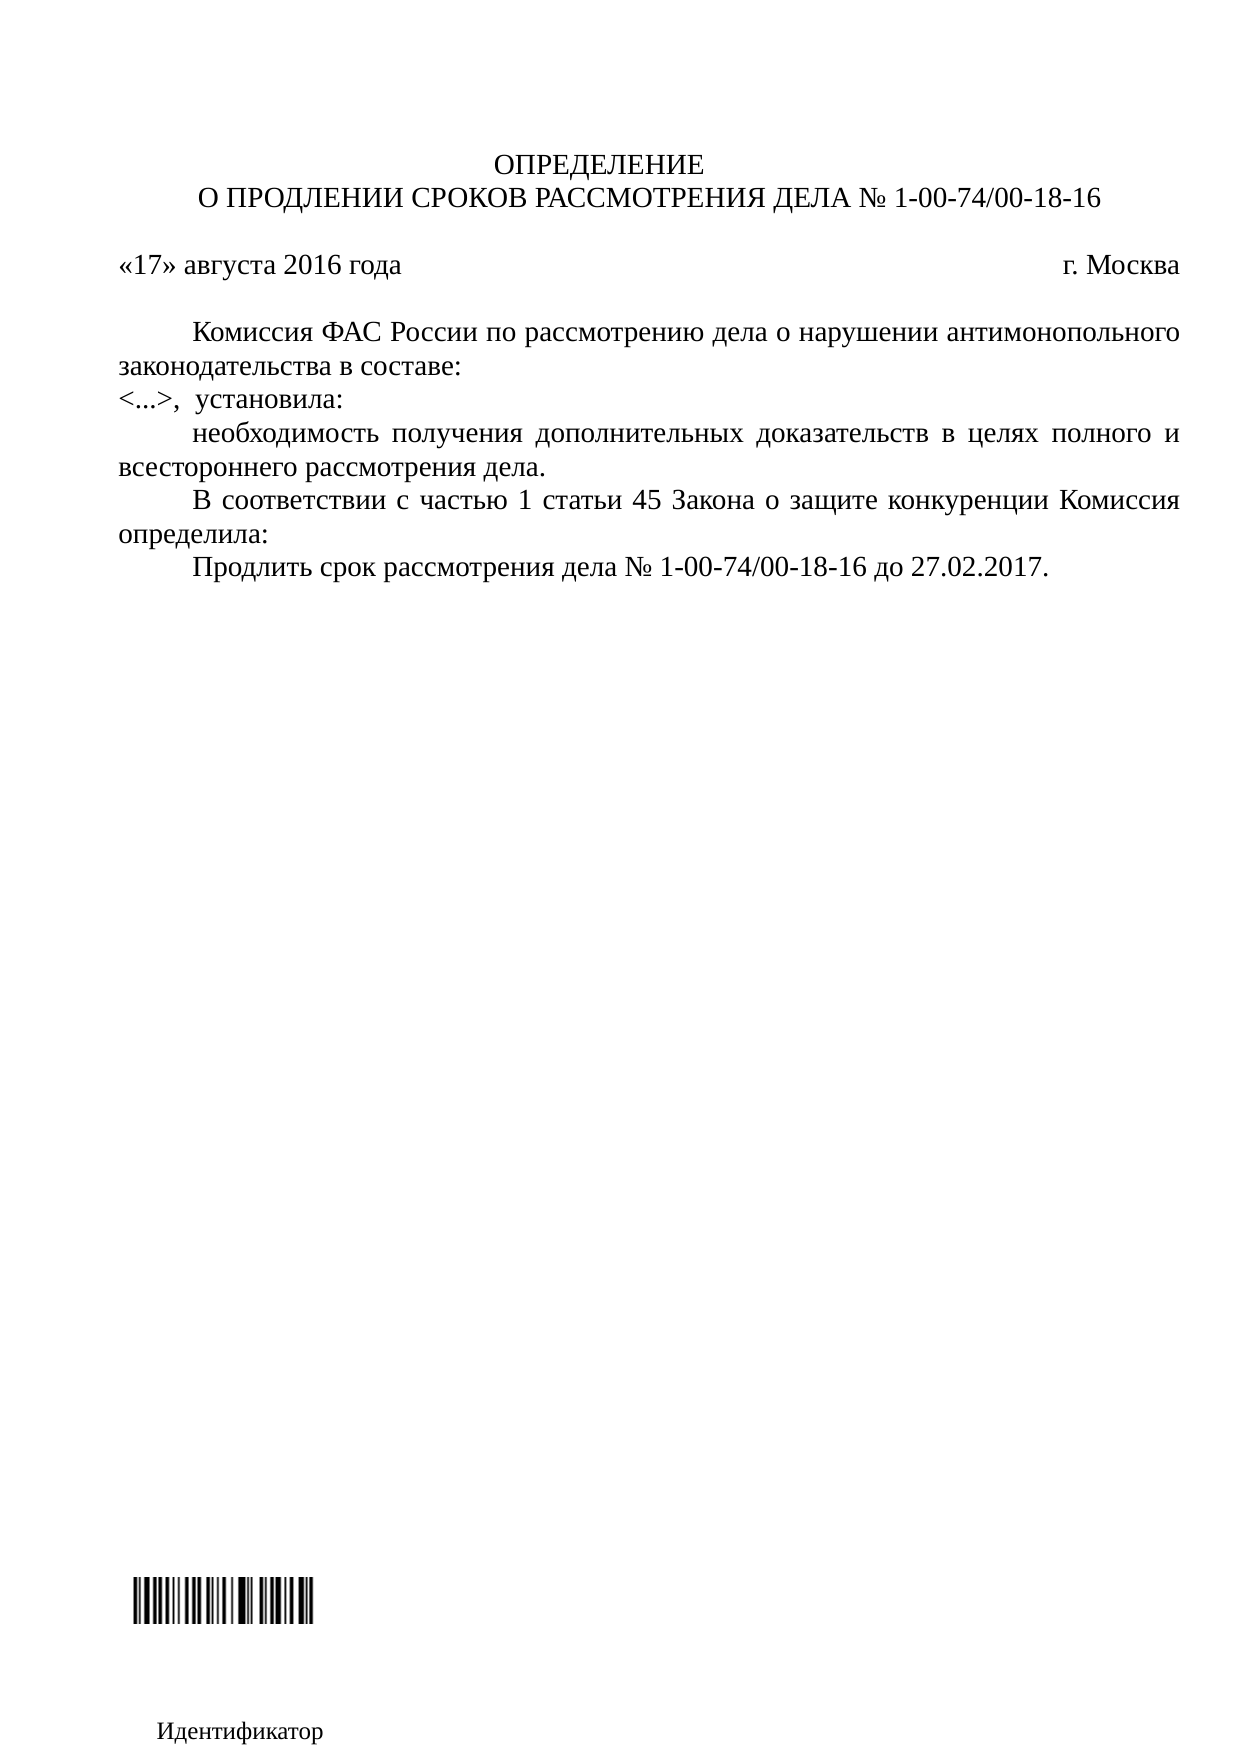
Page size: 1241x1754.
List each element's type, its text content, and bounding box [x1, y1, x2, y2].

text О ПРОДЛЕНИИ СРОКОВ РАССМОТРЕНИЯ ДЕЛА № 1-00-74/00-18-16 [118, 180, 1181, 214]
text <...>, установила: [118, 382, 1181, 415]
text ОПРЕДЕЛЕНИЕ [118, 147, 1181, 180]
text необходимость получения дополнительных доказательств в целях полного и всестороннего рассмотрения дела. [118, 415, 1181, 482]
text Комиссия ФАС России по рассмотрению дела о нарушении антимонопольного законодательства в составе: [118, 314, 1181, 382]
text В соответствии с частью 1 статьи 45 Закона о защите конкуренции Комиссия определила: [118, 482, 1181, 549]
picture [118, 1577, 331, 1624]
text «17» августа 2016 года г. Москва [118, 247, 1181, 281]
text Продлить срок рассмотрения дела № 1-00-74/00-18-16 до 27.02.2017. [118, 549, 1181, 583]
